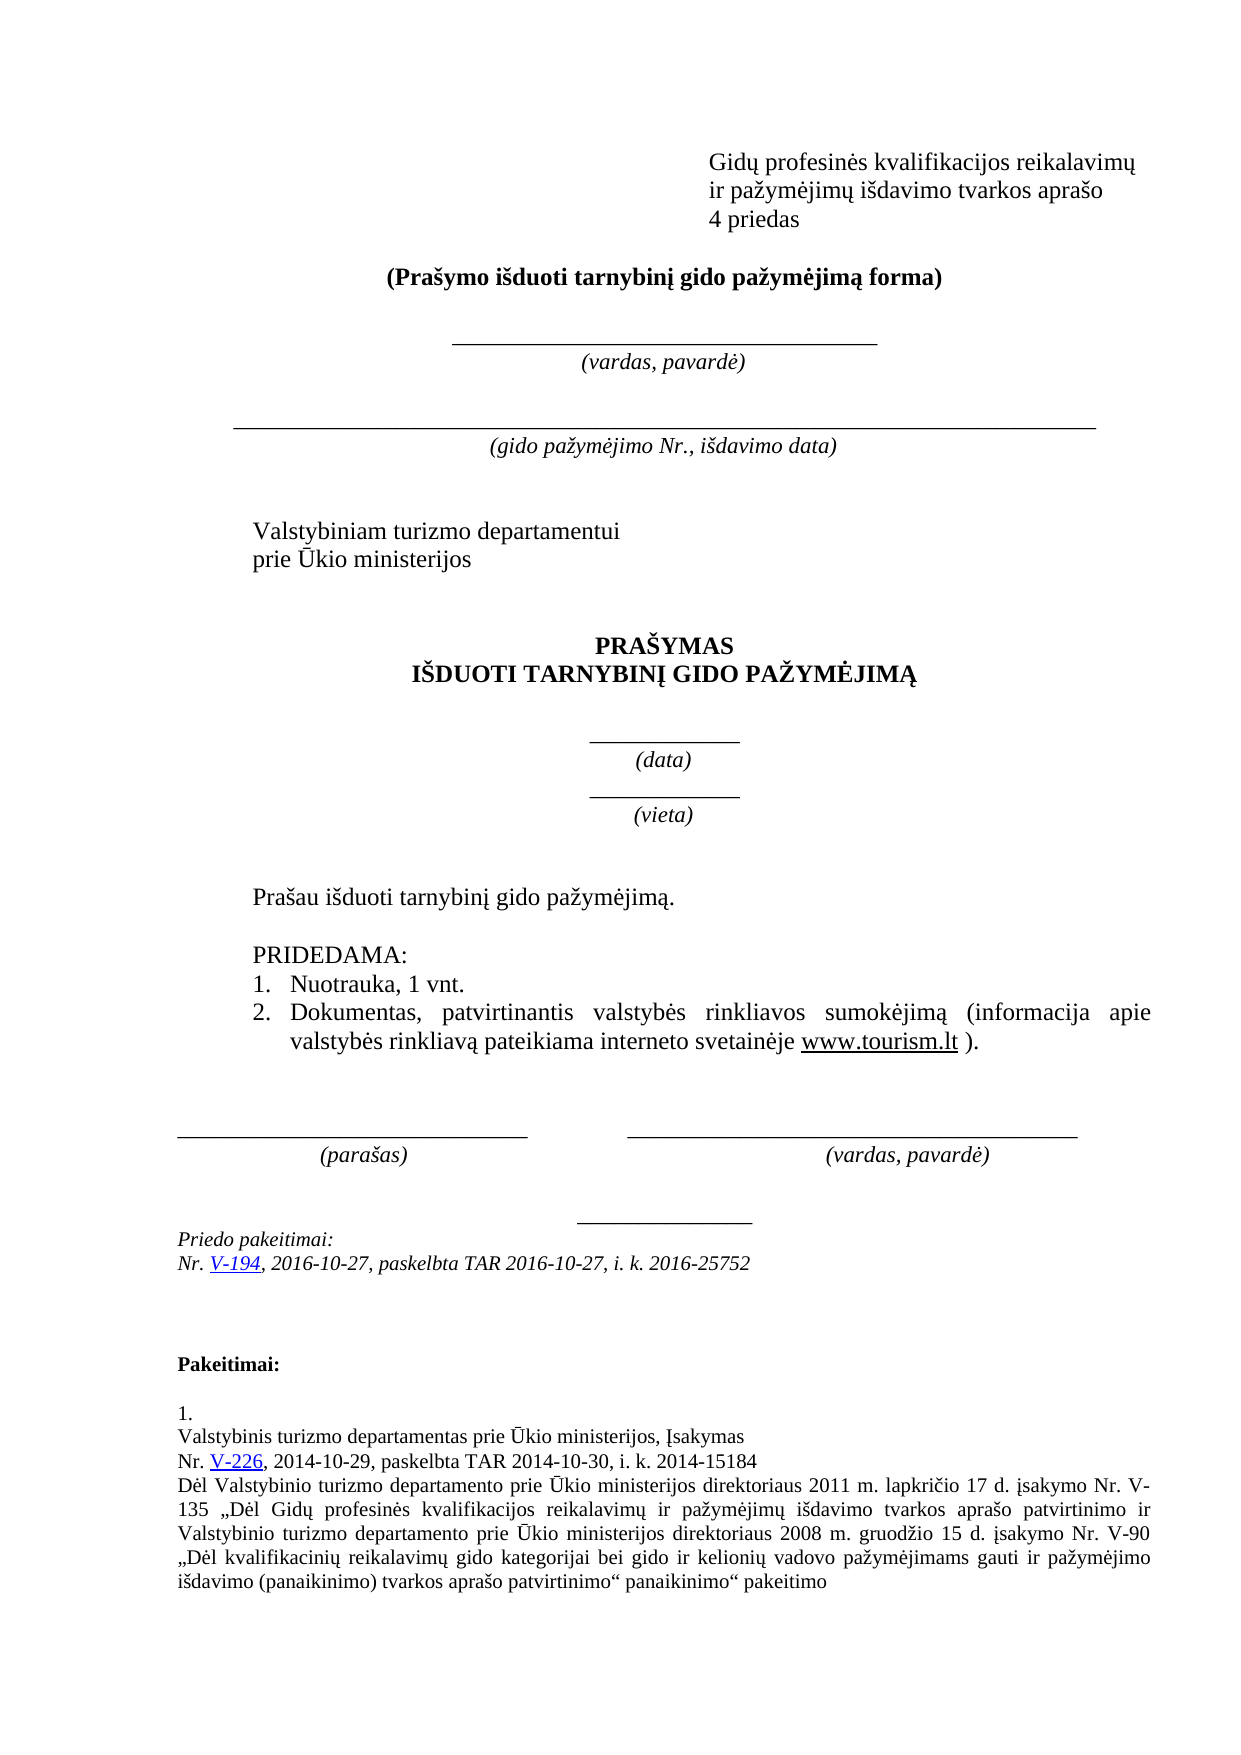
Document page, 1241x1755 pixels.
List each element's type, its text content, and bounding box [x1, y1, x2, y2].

text ____________ [177, 717, 1152, 746]
text Priedo pakeitimai: [177, 1227, 1152, 1251]
text Dėl Valstybinio turizmo departamento prie Ūkio ministerijos direktoriaus 2011 m. lapkričio 17 d. įsakymo Nr. V-135 „Dėl Gidų profesinės kvalifikacijos reikalavimų ir pažymėjimų išdavimo tvarkos aprašo patvirtinimo ir Valstybinio turizmo departamento prie Ūkio ministerijos direktoriaus 2008 m. gruodžio 15 d. įsakymo Nr. V-90 „Dėl kvalifikacinių reikalavimų gido kategorijai bei gido ir kelionių vadovo pažymėjimams gauti ir pažymėjimo išdavimo (panaikinimo) tvarkos aprašo patvirtinimo“ panaikinimo“ pakeitimo [177, 1473, 1152, 1593]
text (Prašymo išduoti tarnybinį gido pažymėjimą forma) [177, 262, 1152, 291]
text _____________________________________________________________________ [177, 403, 1152, 432]
text Pakeitimai: [177, 1352, 1152, 1376]
text 4 priedas [709, 204, 1152, 233]
text IŠDUOTI TARNYBINĮ GIDO PAŽYMĖJIMĄ [177, 659, 1152, 688]
text 1. [177, 1400, 1152, 1424]
text (gido pažymėjimo Nr., išdavimo data) [177, 432, 1152, 458]
text Prašau išduoti tarnybinį gido pažymėjimą. [177, 882, 1152, 911]
text ______________ [177, 1198, 1152, 1227]
text Nr. V-226, 2014-10-29, paskelbta TAR 2014-10-30, i. k. 2014-15184 [177, 1448, 1152, 1473]
text (vardas, pavardė) [177, 348, 1152, 374]
text Nr. V-194, 2016-10-27, paskelbta TAR 2016-10-27, i. k. 2016-25752 [177, 1251, 1152, 1275]
text 2. Dokumentas, patvirtinantis valstybės rinkliavos sumokėjimą (informacija apie valstybės rinkliavą pateikiama interneto svetainėje www.tourism.lt ). [252, 997, 1152, 1055]
text Gidų profesinės kvalifikacijos reikalavimų [709, 147, 1152, 176]
table_header [541, 1141, 593, 1174]
text 1. Nuotrauka, 1 vnt. [252, 969, 1152, 997]
text Valstybiniam turizmo departamentui [177, 516, 1152, 544]
text ____________ [177, 772, 1152, 801]
text (vieta) [177, 801, 1152, 827]
text PRAŠYMAS [177, 631, 1152, 659]
table_header (vardas, pavardė) [593, 1141, 1178, 1174]
text __________________________________ [177, 319, 1152, 348]
text ____________________________ ____________________________________ [177, 1112, 1152, 1141]
table_header (parašas) [177, 1141, 541, 1174]
text prie Ūkio ministerijos [177, 544, 1152, 573]
text PRIDEDAMA: [177, 940, 1152, 969]
text (data) [177, 746, 1152, 772]
text ir pažymėjimų išdavimo tvarkos aprašo [709, 176, 1152, 204]
text Valstybinis turizmo departamentas prie Ūkio ministerijos, Įsakymas [177, 1424, 1152, 1448]
